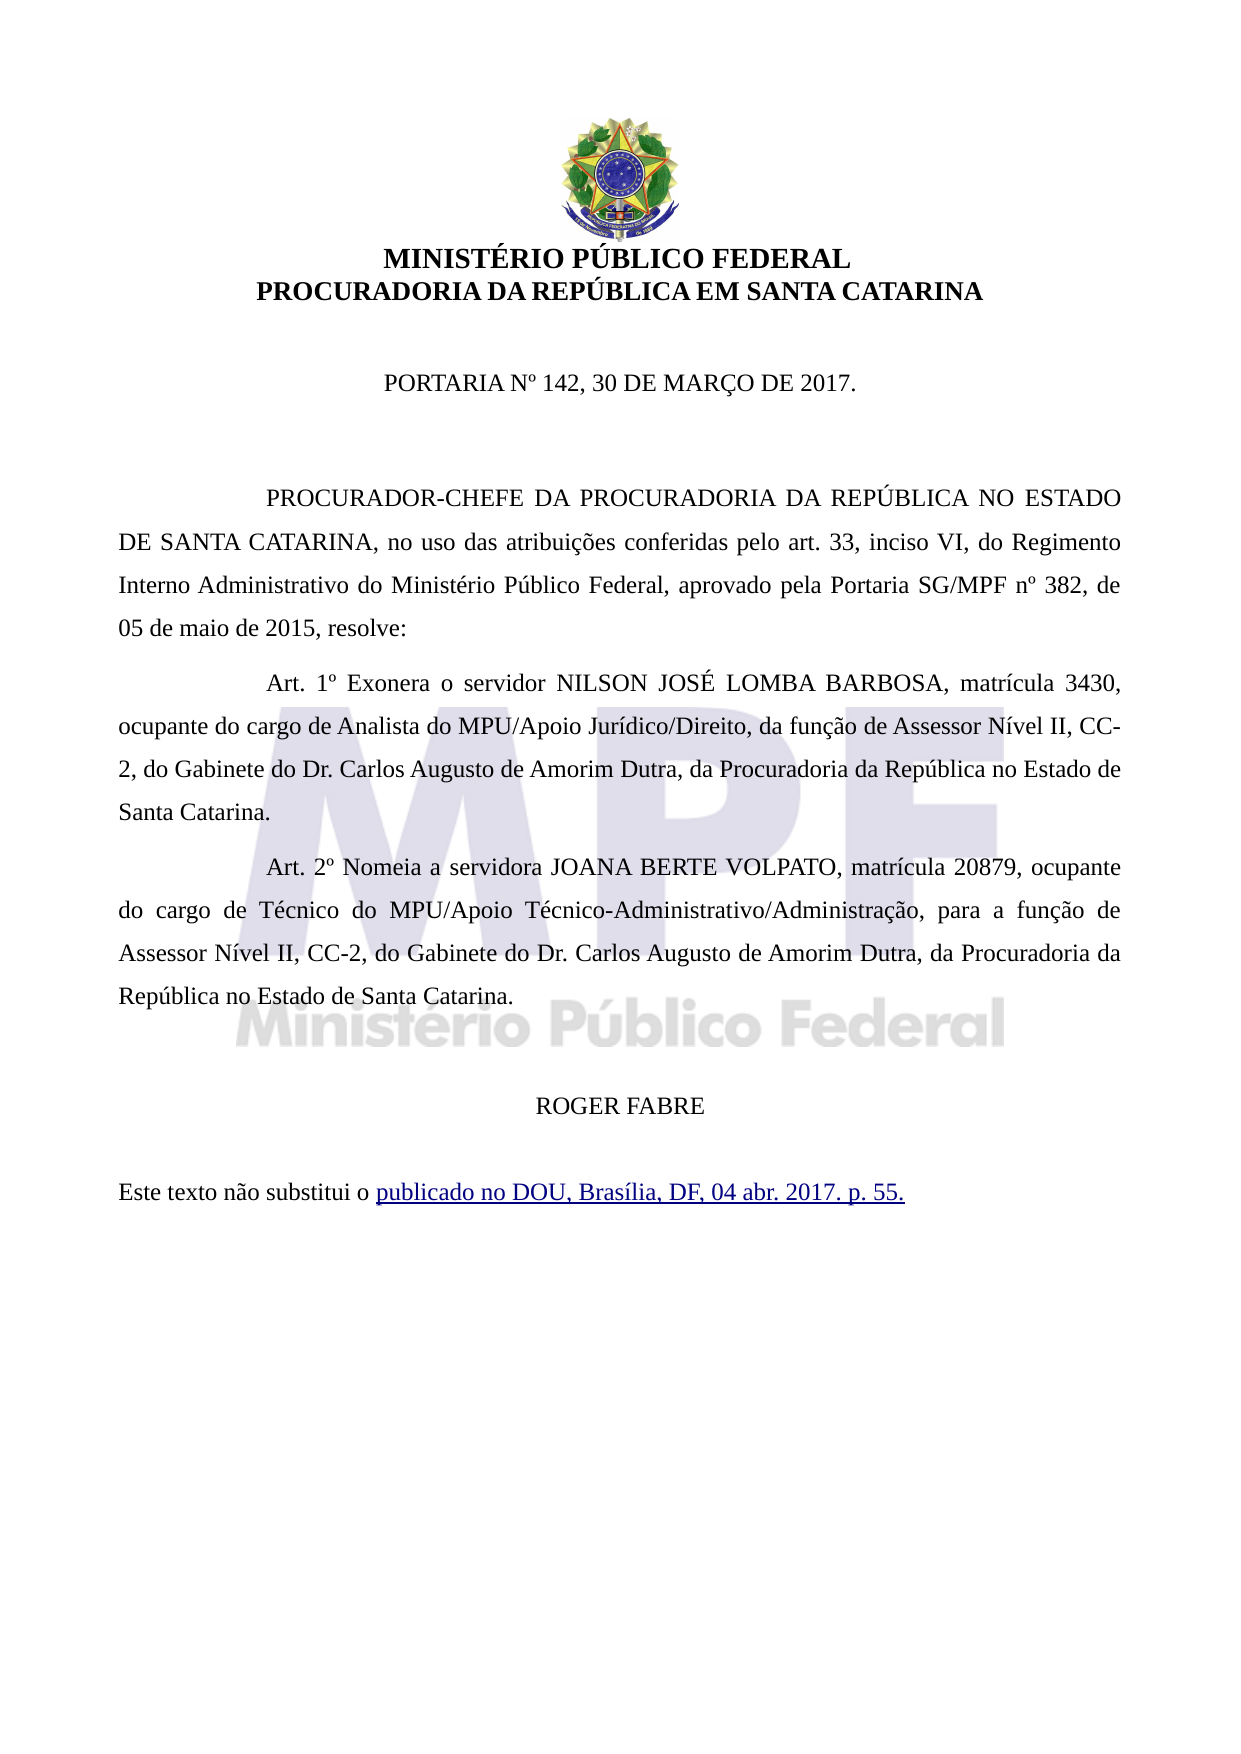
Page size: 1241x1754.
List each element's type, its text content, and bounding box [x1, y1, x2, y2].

text Este texto não substitui o publicado no DOU, Brasília, DF, 04 abr. 2017. p. 55. [118, 1177, 1122, 1206]
text PROCURADOR-CHEFE DA PROCURADORIA DA REPÚBLICA NO ESTADO DE SANTA CATARINA, no uso das atribuições conferidas pelo art. 33, inciso VI, do Regimento Interno Administrativo do Ministério Público Federal, aprovado pela Portaria SG/MPF nº 382, de 05 de maio de 2015, resolve: [118, 483, 1122, 642]
text Art. 1º Exonera o servidor NILSON JOSÉ LOMBA BARBOSA, matrícula 3430, ocupante do cargo de Analista do MPU/Apoio Jurídico/Direito, da função de Assessor Nível II, CC-2, do Gabinete do Dr. Carlos Augusto de Amorim Dutra, da Procuradoria da República no Estado de Santa Catarina. [118, 668, 1122, 826]
text PORTARIA Nº 142, 30 DE MARÇO DE 2017. [118, 368, 1122, 397]
text Art. 2º Nomeia a servidora JOANA BERTE VOLPATO, matrícula 20879, ocupante do cargo de Técnico do MPU/Apoio Técnico-Administrativo/Administração, para a função de Assessor Nível II, CC-2, do Gabinete do Dr. Carlos Augusto de Amorim Dutra, da Procuradoria da República no Estado de Santa Catarina. [118, 852, 1122, 1010]
picture [236, 1010, 1004, 1047]
text MINISTÉRIO PÚBLICO FEDERAL [118, 176, 1122, 275]
text PROCURADORIA DA REPÚBLICA EM SANTA CATARINA [118, 275, 1122, 306]
picture [236, 826, 1004, 852]
text ROGER FABRE [118, 1091, 1122, 1120]
